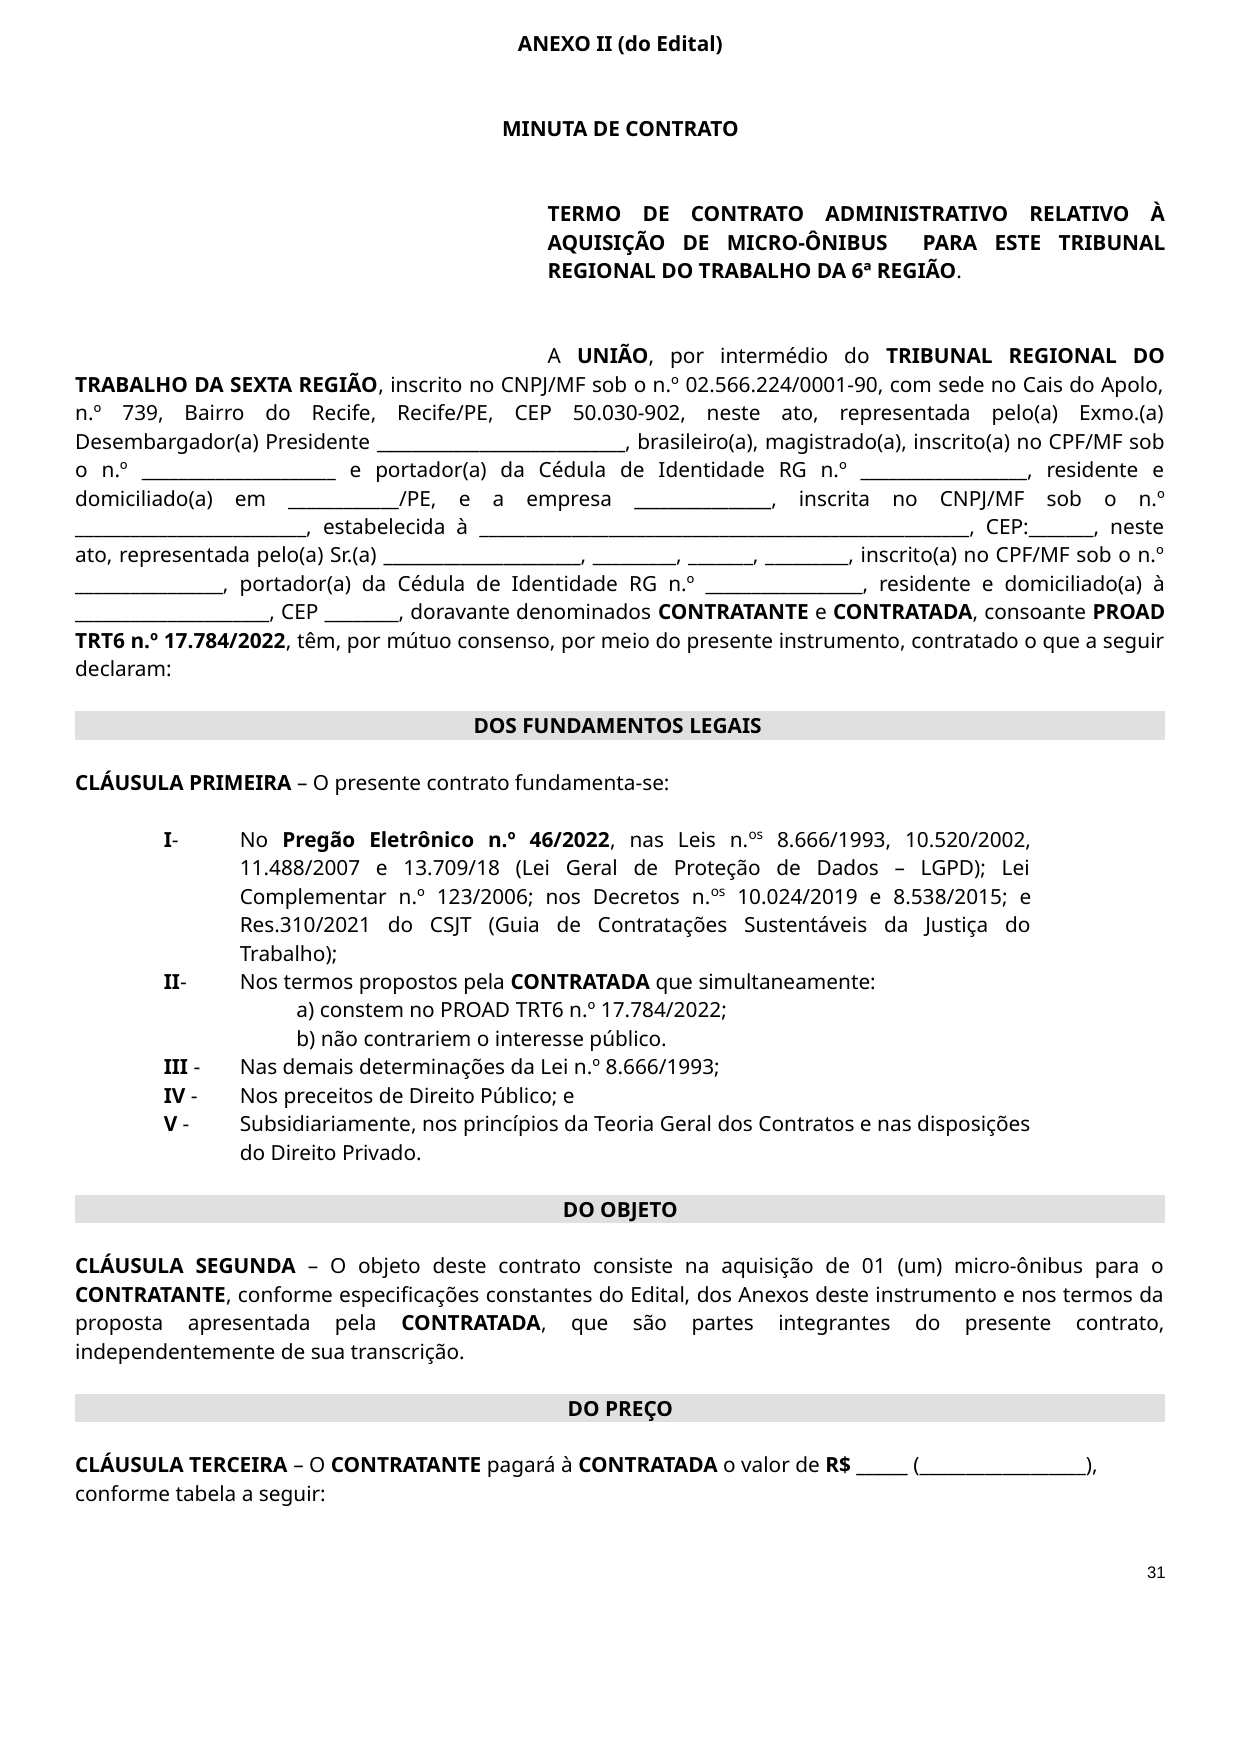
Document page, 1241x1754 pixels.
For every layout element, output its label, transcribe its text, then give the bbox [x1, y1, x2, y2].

subtitle DOS FUNDAMENTOS LEGAIS [75, 711, 1165, 740]
table_header I- [156, 825, 232, 967]
table_cell b) não contrariem o interesse público. [296, 1024, 1038, 1052]
text CLÁUSULA PRIMEIRA – O presente contrato fundamenta-se: [75, 768, 1165, 797]
subtitle DO PREÇO [75, 1394, 1165, 1422]
text CLÁUSULA TERCEIRA – O CONTRATANTE pagará à CONTRATADA o valor de R$ ______ (__________________), conforme tabela a seguir: [75, 1451, 1165, 1507]
table_cell Subsidiariamente, nos princípios da Teoria Geral dos Contratos e nas disposições do Direito Privado. [232, 1109, 1038, 1166]
table_cell Nos preceitos de Direito Público; e [232, 1081, 1038, 1109]
text ANEXO II (do Edital) [75, 29, 1165, 57]
table_cell Nas demais determinações da Lei n.º 8.666/1993; [232, 1053, 1038, 1081]
table_cell IV - [156, 1081, 232, 1109]
table_cell [156, 1024, 296, 1052]
table_cell III - [156, 1053, 232, 1081]
text A UNIÃO, por intermédio do TRIBUNAL REGIONAL DO TRABALHO DA SEXTA REGIÃO, inscrito no CNPJ/MF sob o n.º 02.566.224/0001-90, com sede no Cais do Apolo, n.º 739, Bairro do Recife, Recife/PE, CEP 50.030-902, neste ato, representada pelo(a) Exmo.(a) Desembargador(a) Presidente _____________________________, brasileiro(a), magistrado(a), inscrito(a) no CPF/MF sob o n.º _____________________ e portador(a) da Cédula de Identidade RG n.º __________________, residente e domiciliado(a) em ____________/PE, e a empresa ________________, inscrita no CNPJ/MF sob o n.º _________________________, estabelecida à _____________________________________________________, CEP:_______, neste ato, representada pelo(a) Sr.(a) _______________________, _________, _______, _________, inscrito(a) no CPF/MF sob o n.º ________________, portador(a) da Cédula de Identidade RG n.º _________________, residente e domiciliado(a) à _____________________, CEP ________, doravante denominados CONTRATANTE e CONTRATADA, consoante PROAD TRT6 n.º 17.784/2022, têm, por mútuo consenso, por meio do presente instrumento, contratado o que a seguir declaram: [75, 342, 1165, 683]
subtitle DO OBJETO [75, 1195, 1165, 1223]
table_cell Nos termos propostos pela CONTRATADA que simultaneamente: [232, 967, 1038, 996]
text MINUTA DE CONTRATO [75, 114, 1165, 142]
table_cell [156, 996, 296, 1024]
table_header No Pregão Eletrônico n.º 46/2022, nas Leis n.os 8.666/1993, 10.520/2002, 11.488/2007 e 13.709/18 (Lei Geral de Proteção de Dados – LGPD); Lei Complementar n.º 123/2006; nos Decretos n.os 10.024/2019 e 8.538/2015; e Res.310/2021 do CSJT (Guia de Contratações Sustentáveis da Justiça do Trabalho); [232, 825, 1038, 967]
table_cell V - [156, 1109, 232, 1166]
table_cell II- [156, 967, 232, 996]
table_cell a) constem no PROAD TRT6 n.º 17.784/2022; [296, 996, 1038, 1024]
text TERMO DE CONTRATO ADMINISTRATIVO RELATIVO À AQUISIÇÃO DE MICRO-ÔNIBUS PARA ESTE TRIBUNAL REGIONAL DO TRABALHO DA 6ª REGIÃO. [547, 199, 1165, 285]
text CLÁUSULA SEGUNDA – O objeto deste contrato consiste na aquisição de 01 (um) micro-ônibus para o CONTRATANTE, conforme especificações constantes do Edital, dos Anexos deste instrumento e nos termos da proposta apresentada pela CONTRATADA, que são partes integrantes do presente contrato, independentemente de sua transcrição. [75, 1252, 1165, 1365]
